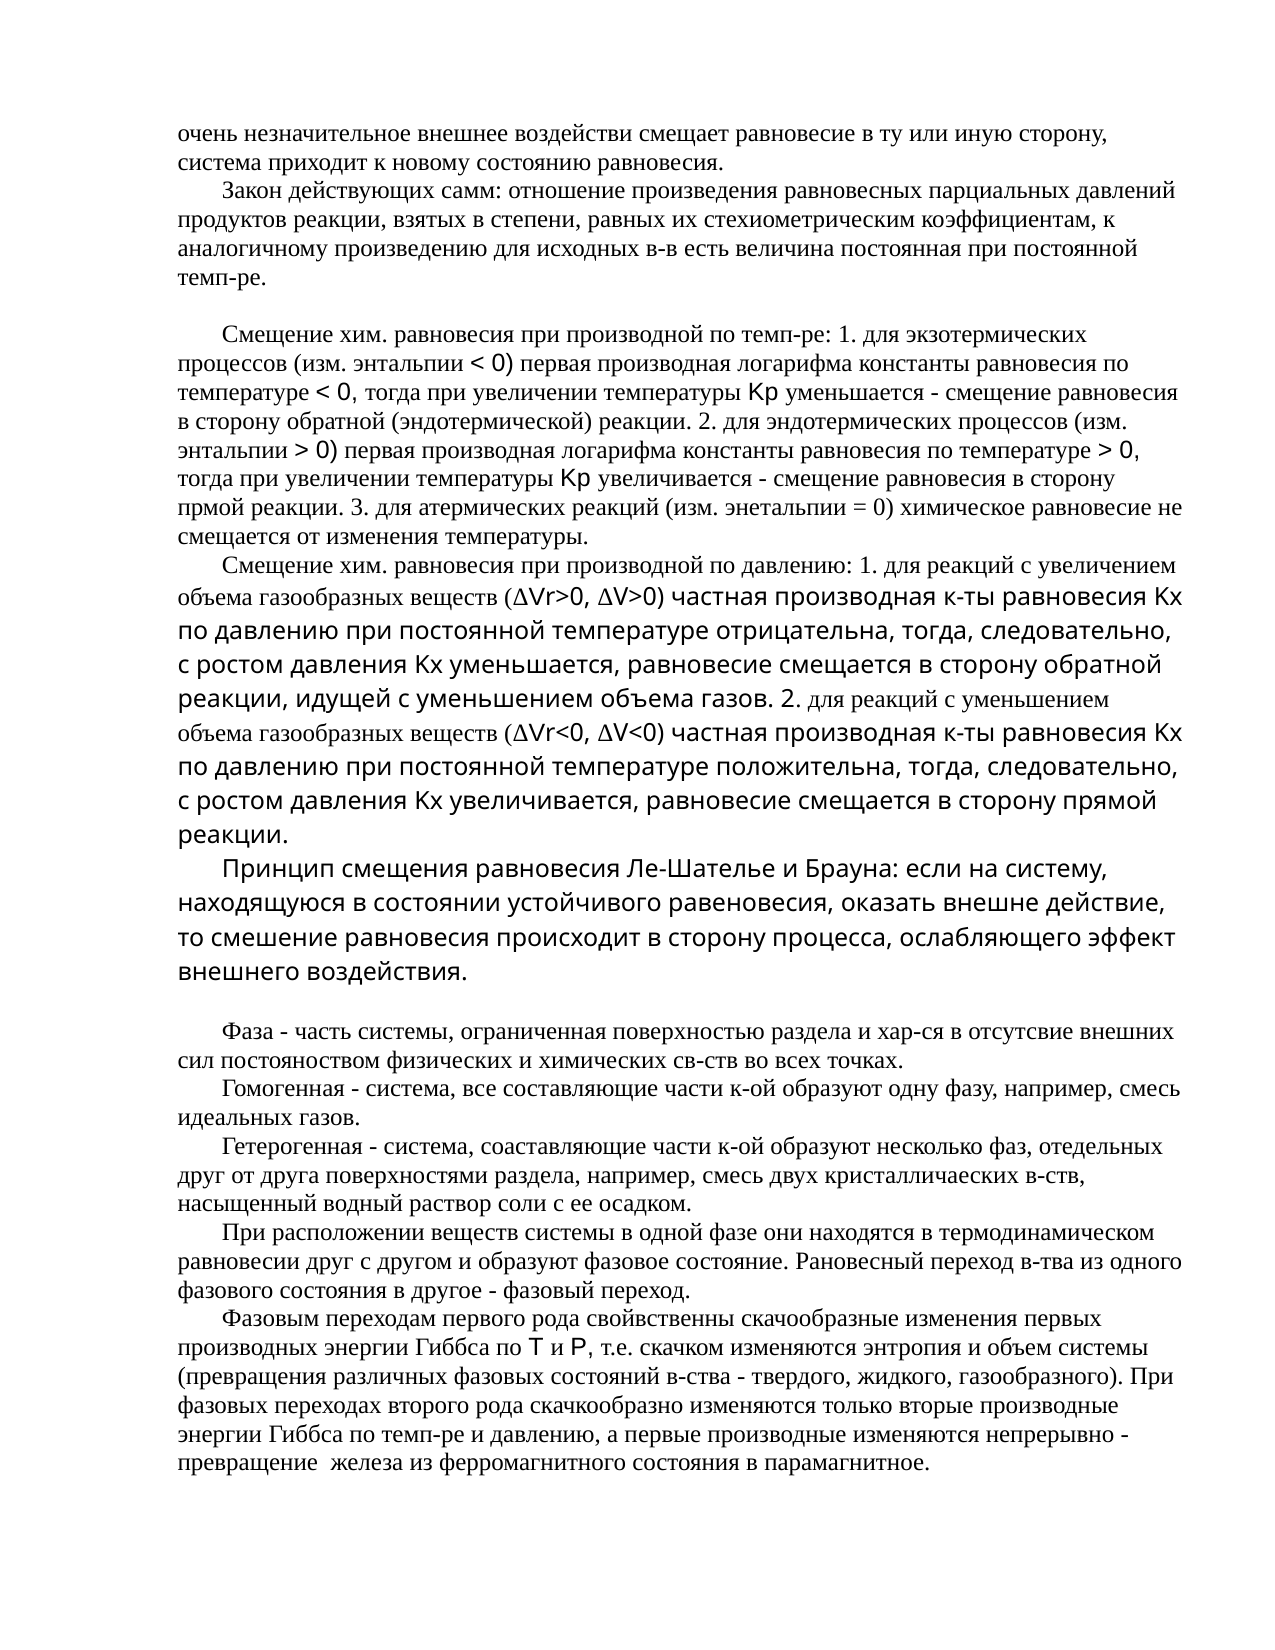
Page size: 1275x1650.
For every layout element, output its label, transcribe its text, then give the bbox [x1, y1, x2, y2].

text Закон действующих самм: отношение произведения равновесных парциальных давлений продуктов реакции, взятых в степени, равных их стехиометрическим коэффициентам, к аналогичному произведению для исходных в-в есть величина постоянная при постоянной темп-ре. [177, 176, 1186, 291]
text Смещение хим. равновесия при производной по темп-ре: 1. для экзотермических процессов (изм. энтальпии < 0) первая производная логарифма константы равновесия по температуре < 0, тогда при увеличении температуры Kp уменьшается - смещение равновесия в сторону обратной (эндотермической) реакции. 2. для эндотермических процессов (изм. энтальпии > 0) первая производная логарифма константы равновесия по температуре > 0, тогда при увеличении температуры Kp увеличивается - смещение равновесия в сторону прмой реакции. 3. для атермических реакций (изм. энетальпии = 0) химическое равновесие не смещается от изменения температуры. [177, 319, 1186, 550]
text Принцип смещения равновесия Ле-Шателье и Брауна: если на систему, находящуюся в состоянии устойчивого равеновесия, оказать внешне действие, то смешение равновесия происходит в сторону процесса, ослабляющего эффект внешнего воздействия. [177, 851, 1186, 987]
text Фазовым переходам первого рода свойвственны скачообразные изменения первых производных энергии Гиббса по T и P, т.е. скачком изменяются энтропия и объем системы (превращения различных фазовых состояний в-ства - твердого, жидкого, газообразного). При фазовых переходах второго рода скачкообразно изменяются только вторые производные энергии Гиббса по темп-ре и давлению, а первые производные изменяются непрерывно - превращение железа из ферромагнитного состояния в парамагнитное. [177, 1303, 1186, 1476]
text Фаза - часть системы, ограниченная поверхностью раздела и хар-ся в отсутсвие внешних сил постояноством физических и химических св-ств во всех точках. [177, 1016, 1186, 1073]
text очень незначительное внешнее воздействи смещает равновесие в ту или иную сторону, система приходит к новому состоянию равновесия. [177, 118, 1186, 176]
text При расположении веществ системы в одной фазе они находятся в термодинамическом равновесии друг с другом и образуют фазовое состояние. Рановесный переход в-тва из одного фазового состояния в другое - фазовый переход. [177, 1217, 1186, 1303]
text Гомогенная - система, все составляющие части к-ой образуют одну фазу, например, смесь идеальных газов. [177, 1073, 1186, 1131]
text Смещение хим. равновесия при производной по давлению: 1. для реакций с увеличением объема газообразных веществ (ΔVr>0, ΔV>0) частная производная к-ты равновесия Kx по давлению при постоянной температуре отрицательна, тогда, следовательно, с ростом давления Kx уменьшается, равновесие смещается в сторону обратной реакции, идущей с уменьшением объема газов. 2. для реакций с уменьшением объема газообразных веществ (ΔVr<0, ΔV<0) частная производная к-ты равновесия Kx по давлению при постоянной температуре положительна, тогда, следовательно, с ростом давления Kx увеличивается, равновесие смещается в сторону прямой реакции. [177, 550, 1186, 851]
text Гетерогенная - система, соаставляющие части к-ой образуют несколько фаз, отедельных друг от друга поверхностями раздела, например, смесь двух кристалличаеских в-ств, насыщенный водный раствор соли с ее осадком. [177, 1131, 1186, 1217]
